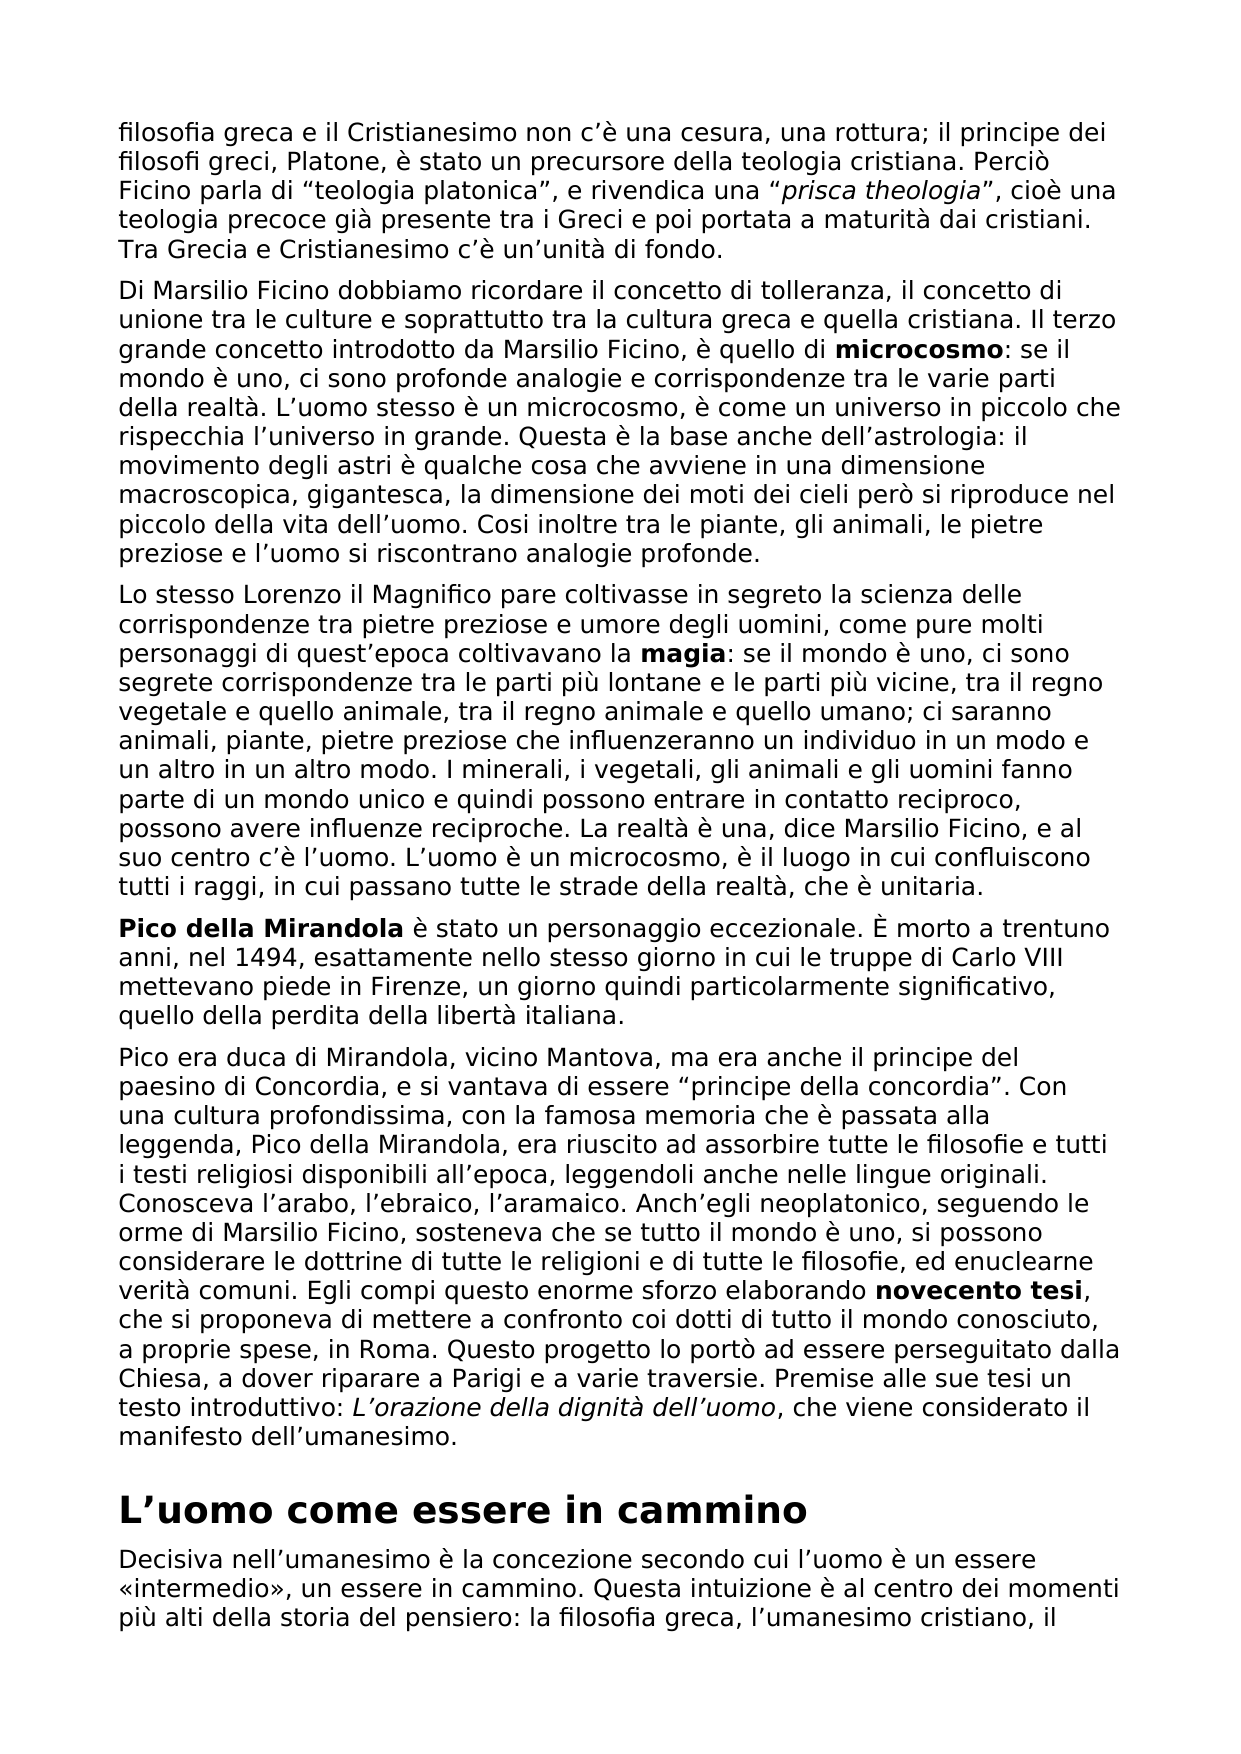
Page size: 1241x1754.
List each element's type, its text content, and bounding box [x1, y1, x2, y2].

subtitle L’uomo come essere in cammino [118, 1489, 1122, 1533]
text Pico era duca di Mirandola, vicino Mantova, ma era anche il principe del paesino di Concordia, e si vantava di essere “principe della concordia”. Con una cultura profondissima, con la famosa memoria che è passata alla leggenda, Pico della Mirandola, era riuscito ad assorbire tutte le filosofie e tutti i testi religiosi disponibili all’epoca, leggendoli anche nelle lingue originali. Conosceva l’arabo, l’ebraico, l’aramaico. Anch’egli neoplatonico, seguendo le orme di Marsilio Ficino, sosteneva che se tutto il mondo è uno, si possono considerare le dottrine di tutte le religioni e di tutte le filosofie, ed enuclearne verità comuni. Egli compi questo enorme sforzo elaborando novecento tesi, che si proponeva di mettere a confronto coi dotti di tutto il mondo conosciuto, a proprie spese, in Roma. Questo progetto lo portò ad essere perseguitato dalla Chiesa, a dover riparare a Parigi e a varie traversie. Premise alle sue tesi un testo introduttivo: L’orazione della dignità dell’uomo, che viene considerato il manifesto dell’umanesimo. [118, 1043, 1122, 1451]
text Decisiva nell’umanesimo è la concezione secondo cui l’uomo è un essere «intermedio», un essere in cammino. Questa intuizione è al centro dei momenti più alti della storia del pensiero: la filosofia greca, l’umanesimo cristiano, il [118, 1545, 1122, 1633]
text Lo stesso Lorenzo il Magnifico pare coltivasse in segreto la scienza delle corrispondenze tra pietre preziose e umore degli uomini, come pure molti personaggi di quest’epoca coltivavano la magia: se il mondo è uno, ci sono segrete corrispondenze tra le parti più lontane e le parti più vicine, tra il regno vegetale e quello animale, tra il regno animale e quello umano; ci saranno animali, piante, pietre preziose che influenzeranno un individuo in un modo e un altro in un altro modo. I minerali, i vegetali, gli animali e gli uomini fanno parte di un mondo unico e quindi possono entrare in contatto reciproco, possono avere influenze reciproche. La realtà è una, dice Marsilio Ficino, e al suo centro c’è l’uomo. L’uomo è un microcosmo, è il luogo in cui confluiscono tutti i raggi, in cui passano tutte le strade della realtà, che è unitaria. [118, 581, 1122, 901]
text Di Marsilio Ficino dobbiamo ricordare il concetto di tolleranza, il concetto di unione tra le culture e soprattutto tra la cultura greca e quella cristiana. Il terzo grande concetto introdotto da Marsilio Ficino, è quello di microcosmo: se il mondo è uno, ci sono profonde analogie e corrispondenze tra le varie parti della realtà. L’uomo stesso è un microcosmo, è come un universo in piccolo che rispecchia l’universo in grande. Questa è la base anche dell’astrologia: il movimento degli astri è qualche cosa che avviene in una dimensione macroscopica, gigantesca, la dimensione dei moti dei cieli però si riproduce nel piccolo della vita dell’uomo. Cosi inoltre tra le piante, gli animali, le pietre preziose e l’uomo si riscontrano analogie profonde. [118, 276, 1122, 568]
text filosofia greca e il Cristianesimo non c’è una cesura, una rottura; il principe dei filosofi greci, Platone, è stato un precursore della teologia cristiana. Perciò Ficino parla di “teologia platonica”, e rivendica una “prisca theologia”, cioè una teologia precoce già presente tra i Greci e poi portata a maturità dai cristiani. Tra Grecia e Cristianesimo c’è un’unità di fondo. [118, 118, 1122, 264]
text Pico della Mirandola è stato un personaggio eccezionale. È morto a trentuno anni, nel 1494, esattamente nello stesso giorno in cui le truppe di Carlo VIII mettevano piede in Firenze, un giorno quindi particolarmente significativo, quello della perdita della libertà italiana. [118, 914, 1122, 1031]
